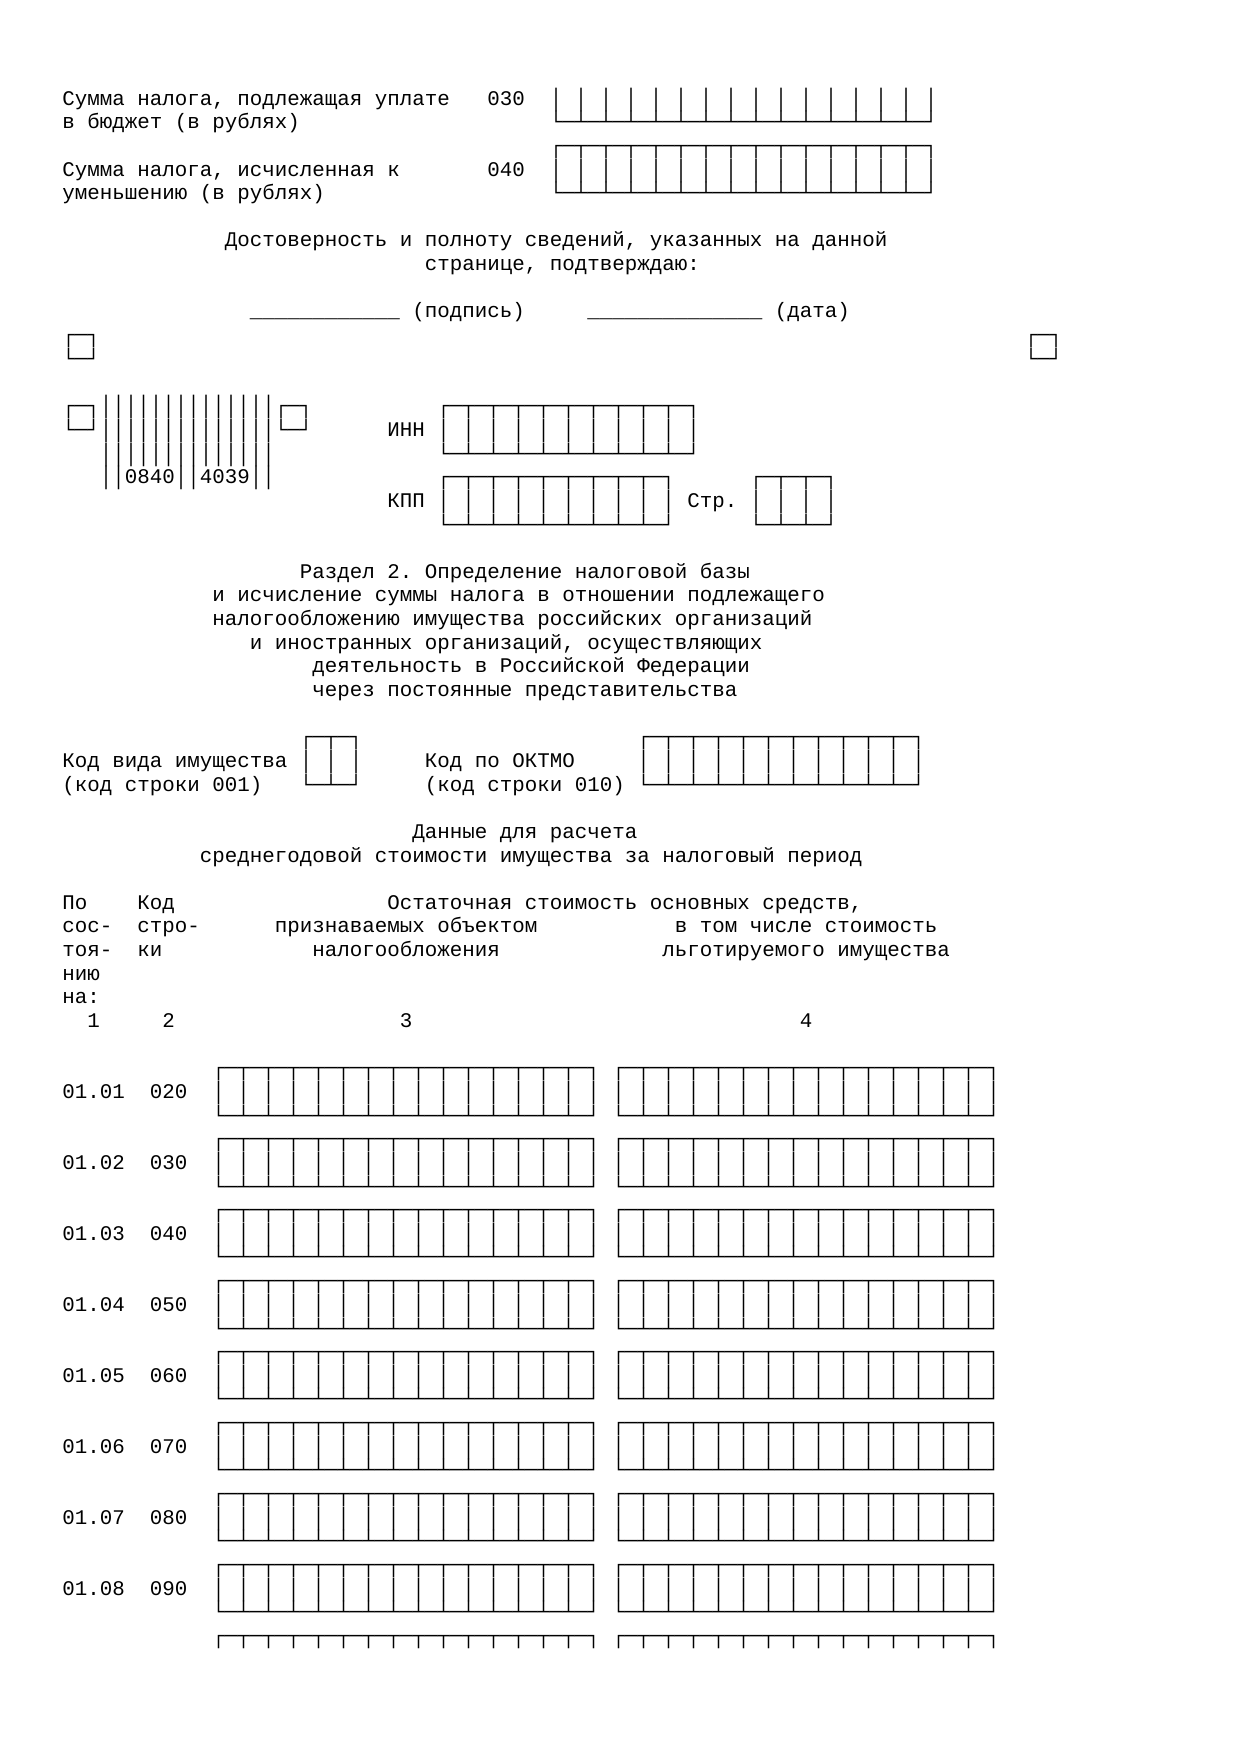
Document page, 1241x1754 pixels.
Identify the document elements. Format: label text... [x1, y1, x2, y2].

text └─┴─┴─┴─┴─┴─┴─┴─┴─┴─┴─┴─┴─┴─┴─┘ └─┴─┴─┴─┴─┴─┴─┴─┴─┴─┴─┴─┴─┴─┴─┘ [62, 1388, 1178, 1412]
text Раздел 2. Определение налоговой базы [62, 561, 1178, 584]
text По Код Остаточная стоимость основных средств, [62, 892, 1178, 916]
text ┌─┬─┬─┬─┬─┬─┬─┬─┬─┬─┬─┬─┬─┬─┬─┐ ┌─┬─┬─┬─┬─┬─┬─┬─┬─┬─┬─┬─┬─┬─┬─┐ [62, 1128, 1178, 1152]
text Сумма налога, подлежащая уплате 030 │ │ │ │ │ │ │ │ │ │ │ │ │ │ │ │ [62, 88, 555, 111]
text 01.04 050 │ │ │ │ │ │ │ │ │ │ │ │ │ │ │ │ │ │ │ │ │ │ │ │ │ │ │ │ │ │ │ │ [994, 1294, 1178, 1317]
text уменьшению (в рублях) └─┴─┴─┴─┴─┴─┴─┴─┴─┴─┴─┴─┴─┴─┴─┘ [62, 182, 1178, 206]
text ┌─┬─┬─┬─┬─┬─┬─┬─┬─┬─┬─┬─┬─┬─┬─┐ ┌─┬─┬─┬─┬─┬─┬─┬─┬─┬─┬─┬─┬─┬─┬─┐ [62, 1483, 1178, 1507]
text 01.06 070 │ │ │ │ │ │ │ │ │ │ │ │ │ │ │ │ │ │ │ │ │ │ │ │ │ │ │ │ │ │ │ │ [62, 1436, 218, 1459]
text ┌─┬─┬─┬─┬─┬─┬─┬─┬─┬─┬─┬─┬─┬─┬─┐ ┌─┬─┬─┬─┬─┬─┬─┬─┬─┬─┬─┬─┬─┬─┬─┐ [62, 1412, 1178, 1436]
text └─┴─┴─┴─┴─┴─┴─┴─┴─┴─┴─┴─┴─┴─┴─┘ └─┴─┴─┴─┴─┴─┴─┴─┴─┴─┴─┴─┴─┴─┴─┘ [62, 1247, 1178, 1270]
text └─┴─┴─┴─┴─┴─┴─┴─┴─┴─┴─┴─┴─┴─┴─┘ └─┴─┴─┴─┴─┴─┴─┴─┴─┴─┴─┴─┴─┴─┴─┘ [62, 1601, 1178, 1625]
text сос- стро- признаваемых объектом в том числе стоимость [62, 916, 1178, 939]
text среднегодовой стоимости имущества за налоговый период [62, 844, 1178, 868]
text ┌─┬─┬─┬─┬─┬─┬─┬─┬─┬─┬─┬─┬─┬─┬─┐ ┌─┬─┬─┬─┬─┬─┬─┬─┬─┬─┬─┬─┬─┬─┬─┐ [62, 1199, 1178, 1223]
text ││0840││4039││ ┌─┬─┬─┬─┬─┬─┬─┬─┬─┐ ┌─┬─┬─┐ [62, 466, 1178, 490]
text 01.03 040 │ │ │ │ │ │ │ │ │ │ │ │ │ │ │ │ │ │ │ │ │ │ │ │ │ │ │ │ │ │ │ │ [994, 1223, 1178, 1247]
text └─┘ └─┘ [62, 348, 1178, 371]
text 01.08 090 │ │ │ │ │ │ │ │ │ │ │ │ │ │ │ │ │ │ │ │ │ │ │ │ │ │ │ │ │ │ │ │ [62, 1578, 218, 1601]
text └─┴─┴─┴─┴─┴─┴─┴─┴─┴─┴─┴─┴─┴─┴─┘ └─┴─┴─┴─┴─┴─┴─┴─┴─┴─┴─┴─┴─┴─┴─┘ [62, 1176, 1178, 1199]
text 01.03 040 │ │ │ │ │ │ │ │ │ │ │ │ │ │ │ │ │ │ │ │ │ │ │ │ │ │ │ │ │ │ │ │ [62, 1223, 218, 1247]
text └─┘││││││││││││││└─┘ ИНН │ │ │ │ │ │ │ │ │ │ │ [62, 419, 1178, 443]
text налогообложению имущества российских организаций [62, 608, 1178, 632]
text ┌─┬─┬─┬─┬─┬─┬─┬─┬─┬─┬─┬─┬─┬─┬─┐ [62, 135, 1178, 158]
text 01.05 060 │ │ │ │ │ │ │ │ │ │ │ │ │ │ │ │ │ │ │ │ │ │ │ │ │ │ │ │ │ │ │ │ [62, 1365, 218, 1388]
text 01.07 080 │ │ │ │ │ │ │ │ │ │ │ │ │ │ │ │ │ │ │ │ │ │ │ │ │ │ │ │ │ │ │ │ [994, 1507, 1178, 1530]
text ┌─┬─┬─┬─┬─┬─┬─┬─┬─┬─┬─┬─┬─┬─┬─┐ ┌─┬─┬─┬─┬─┬─┬─┬─┬─┬─┬─┬─┬─┬─┬─┐ [62, 1554, 1178, 1578]
text ┌─┬─┐ ┌─┬─┬─┬─┬─┬─┬─┬─┬─┬─┬─┐ [62, 726, 1178, 750]
text ┌─┬─┬─┬─┬─┬─┬─┬─┬─┬─┬─┬─┬─┬─┬─┐ ┌─┬─┬─┬─┬─┬─┬─┬─┬─┬─┬─┬─┬─┬─┬─┐ [62, 1057, 1178, 1081]
text ____________ (подпись) ______________ (дата) [62, 300, 1178, 324]
text КПП │ │ │ │ │ │ │ │ │ │ Стр. │ │ │ │ [669, 490, 755, 513]
text деятельность в Российской Федерации [62, 655, 1178, 679]
text └─┴─┴─┴─┴─┴─┴─┴─┴─┴─┴─┴─┴─┴─┴─┘ └─┴─┴─┴─┴─┴─┴─┴─┴─┴─┴─┴─┴─┴─┴─┘ [62, 1105, 1178, 1128]
text └─┴─┴─┴─┴─┴─┴─┴─┴─┴─┴─┴─┴─┴─┴─┘ └─┴─┴─┴─┴─┴─┴─┴─┴─┴─┴─┴─┴─┴─┴─┘ [62, 1459, 1178, 1483]
text Сумма налога, подлежащая уплате 030 │ │ │ │ │ │ │ │ │ │ │ │ │ │ │ │ [931, 88, 1178, 111]
text ┌─┐││││││││││││││┌─┐ ┌─┬─┬─┬─┬─┬─┬─┬─┬─┬─┐ [62, 395, 1178, 419]
text Сумма налога, исчисленная к 040 │ │ │ │ │ │ │ │ │ │ │ │ │ │ │ │ [62, 158, 1178, 182]
text ││││││││││││││ └─┴─┴─┴─┴─┴─┴─┴─┴─┴─┘ [62, 443, 105, 466]
text 01.07 080 │ │ │ │ │ │ │ │ │ │ │ │ │ │ │ │ │ │ │ │ │ │ │ │ │ │ │ │ │ │ │ │ [62, 1507, 218, 1530]
text странице, подтверждаю: [62, 253, 1178, 277]
text ┌─┐ ┌─┐ [62, 324, 1178, 348]
text 1 2 3 4 [62, 1010, 1178, 1034]
text 01.05 060 │ │ │ │ │ │ │ │ │ │ │ │ │ │ │ │ │ │ │ │ │ │ │ │ │ │ │ │ │ │ │ │ [994, 1365, 1178, 1388]
text ││││││││││││││ └─┴─┴─┴─┴─┴─┴─┴─┴─┴─┘ [269, 443, 1178, 466]
text 01.01 020 │ │ │ │ │ │ │ │ │ │ │ │ │ │ │ │ │ │ │ │ │ │ │ │ │ │ │ │ │ │ │ │ [62, 1081, 1178, 1105]
text на: [62, 986, 1178, 1010]
text КПП │ │ │ │ │ │ │ │ │ │ Стр. │ │ │ │ [62, 490, 443, 513]
text ┌─┬─┬─┬─┬─┬─┬─┬─┬─┬─┬─┬─┬─┬─┬─┐ ┌─┬─┬─┬─┬─┬─┬─┬─┬─┬─┬─┬─┬─┬─┬─┐ [62, 1625, 1178, 1648]
text Достоверность и полноту сведений, указанных на данной [62, 229, 1178, 253]
text Код вида имущества │ │ │ Код по ОКТМО │ │ │ │ │ │ │ │ │ │ │ │ [62, 750, 1178, 774]
text ┌─┬─┬─┬─┬─┬─┬─┬─┬─┬─┬─┬─┬─┬─┬─┐ ┌─┬─┬─┬─┬─┬─┬─┬─┬─┬─┬─┬─┬─┬─┬─┐ [62, 1341, 1178, 1365]
text 01.04 050 │ │ │ │ │ │ │ │ │ │ │ │ │ │ │ │ │ │ │ │ │ │ │ │ │ │ │ │ │ │ │ │ [62, 1294, 218, 1317]
text └─┴─┴─┴─┴─┴─┴─┴─┴─┴─┴─┴─┴─┴─┴─┘ └─┴─┴─┴─┴─┴─┴─┴─┴─┴─┴─┴─┴─┴─┴─┘ [62, 1530, 1178, 1554]
text нию [62, 963, 1178, 986]
text Данные для расчета [62, 821, 1178, 844]
text и исчисление суммы налога в отношении подлежащего [62, 584, 1178, 608]
text в бюджет (в рублях) └─┴─┴─┴─┴─┴─┴─┴─┴─┴─┴─┴─┴─┴─┴─┘ [62, 111, 1178, 135]
text └─┴─┴─┴─┴─┴─┴─┴─┴─┴─┴─┴─┴─┴─┴─┘ └─┴─┴─┴─┴─┴─┴─┴─┴─┴─┴─┴─┴─┴─┴─┘ [62, 1317, 1178, 1341]
text и иностранных организаций, осуществляющих [62, 632, 1178, 655]
text 01.02 030 │ │ │ │ │ │ │ │ │ │ │ │ │ │ │ │ │ │ │ │ │ │ │ │ │ │ │ │ │ │ │ │ [62, 1152, 1178, 1176]
text тоя- ки налогообложения льготируемого имущества [62, 939, 1178, 963]
text ┌─┬─┬─┬─┬─┬─┬─┬─┬─┬─┬─┬─┬─┬─┬─┐ ┌─┬─┬─┬─┬─┬─┬─┬─┬─┬─┬─┬─┬─┬─┬─┐ [62, 1270, 1178, 1294]
text └─┴─┴─┴─┴─┴─┴─┴─┴─┘ └─┴─┴─┘ [62, 513, 1178, 537]
text через постоянные представительства [62, 679, 1178, 703]
text 01.06 070 │ │ │ │ │ │ │ │ │ │ │ │ │ │ │ │ │ │ │ │ │ │ │ │ │ │ │ │ │ │ │ │ [994, 1436, 1178, 1459]
text 01.08 090 │ │ │ │ │ │ │ │ │ │ │ │ │ │ │ │ │ │ │ │ │ │ │ │ │ │ │ │ │ │ │ │ [994, 1578, 1178, 1601]
text КПП │ │ │ │ │ │ │ │ │ │ Стр. │ │ │ │ [831, 490, 1178, 513]
text (код строки 001) └─┴─┘ (код строки 010) └─┴─┴─┴─┴─┴─┴─┴─┴─┴─┴─┘ [62, 774, 1178, 797]
